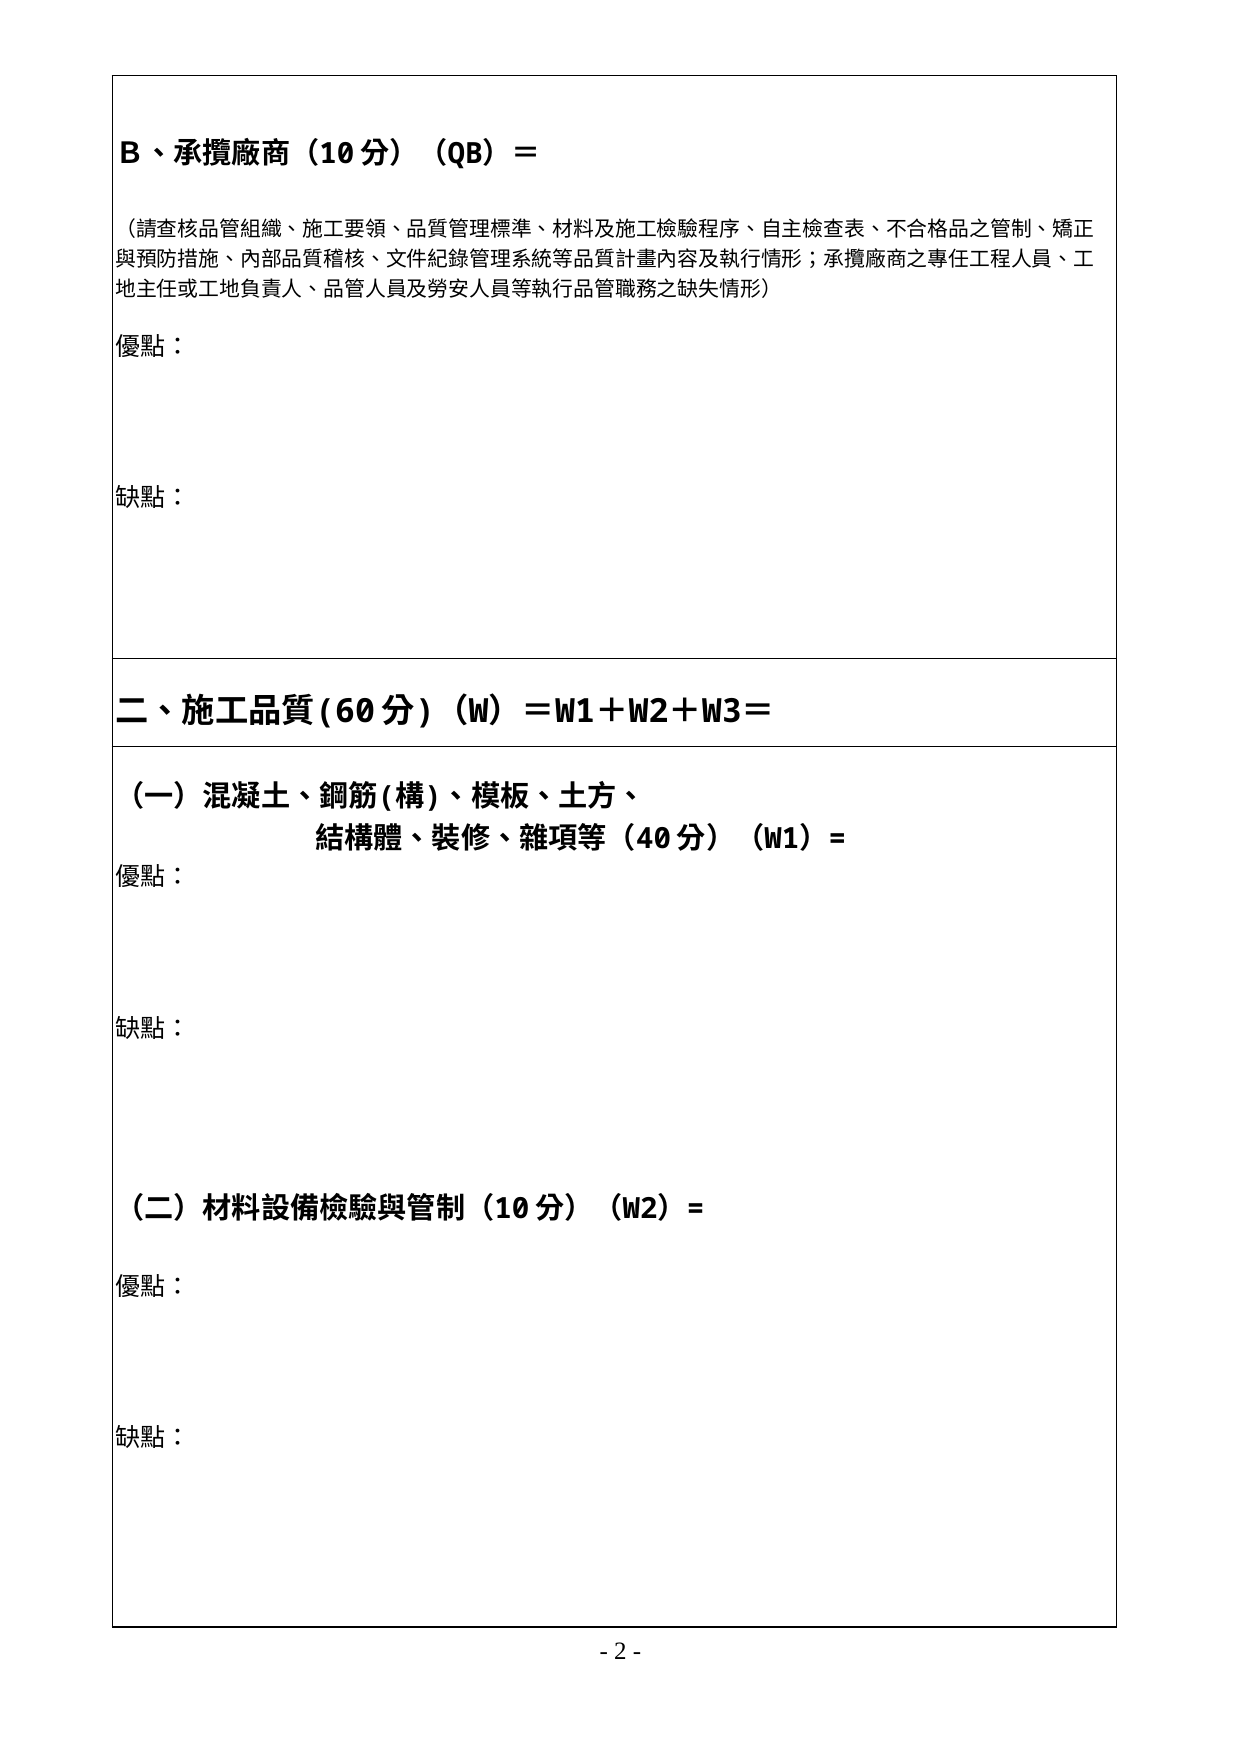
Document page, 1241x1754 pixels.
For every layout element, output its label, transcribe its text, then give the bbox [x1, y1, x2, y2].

table_cell Ｂ、承攬廠商（10分）（QB）＝ （請查核品管組織、施工要領、品質管理標準、材料及施工檢驗程序、自主檢查表、不合格品之管制、矯正與預防措施、內部品質稽核、文件紀錄管理系統等品質計畫內容及執行情形；承攬廠商之專任工程人員、工地主任或工地負責人、品管人員及勞安人員等執行品管職務之缺失情形） 優點： 缺點： [113, 76, 1116, 658]
table_cell （一）混凝土、鋼筋(構)、模板、土方、 結構體、裝修、雜項等（40分）（W1）= 優點： 缺點： （二）材料設備檢驗與管制（10分）（W2）= 優點： 缺點： [113, 747, 1116, 1626]
table_cell 二、施工品質(60分)（W）＝W1＋W2＋W3＝ [113, 659, 1116, 746]
